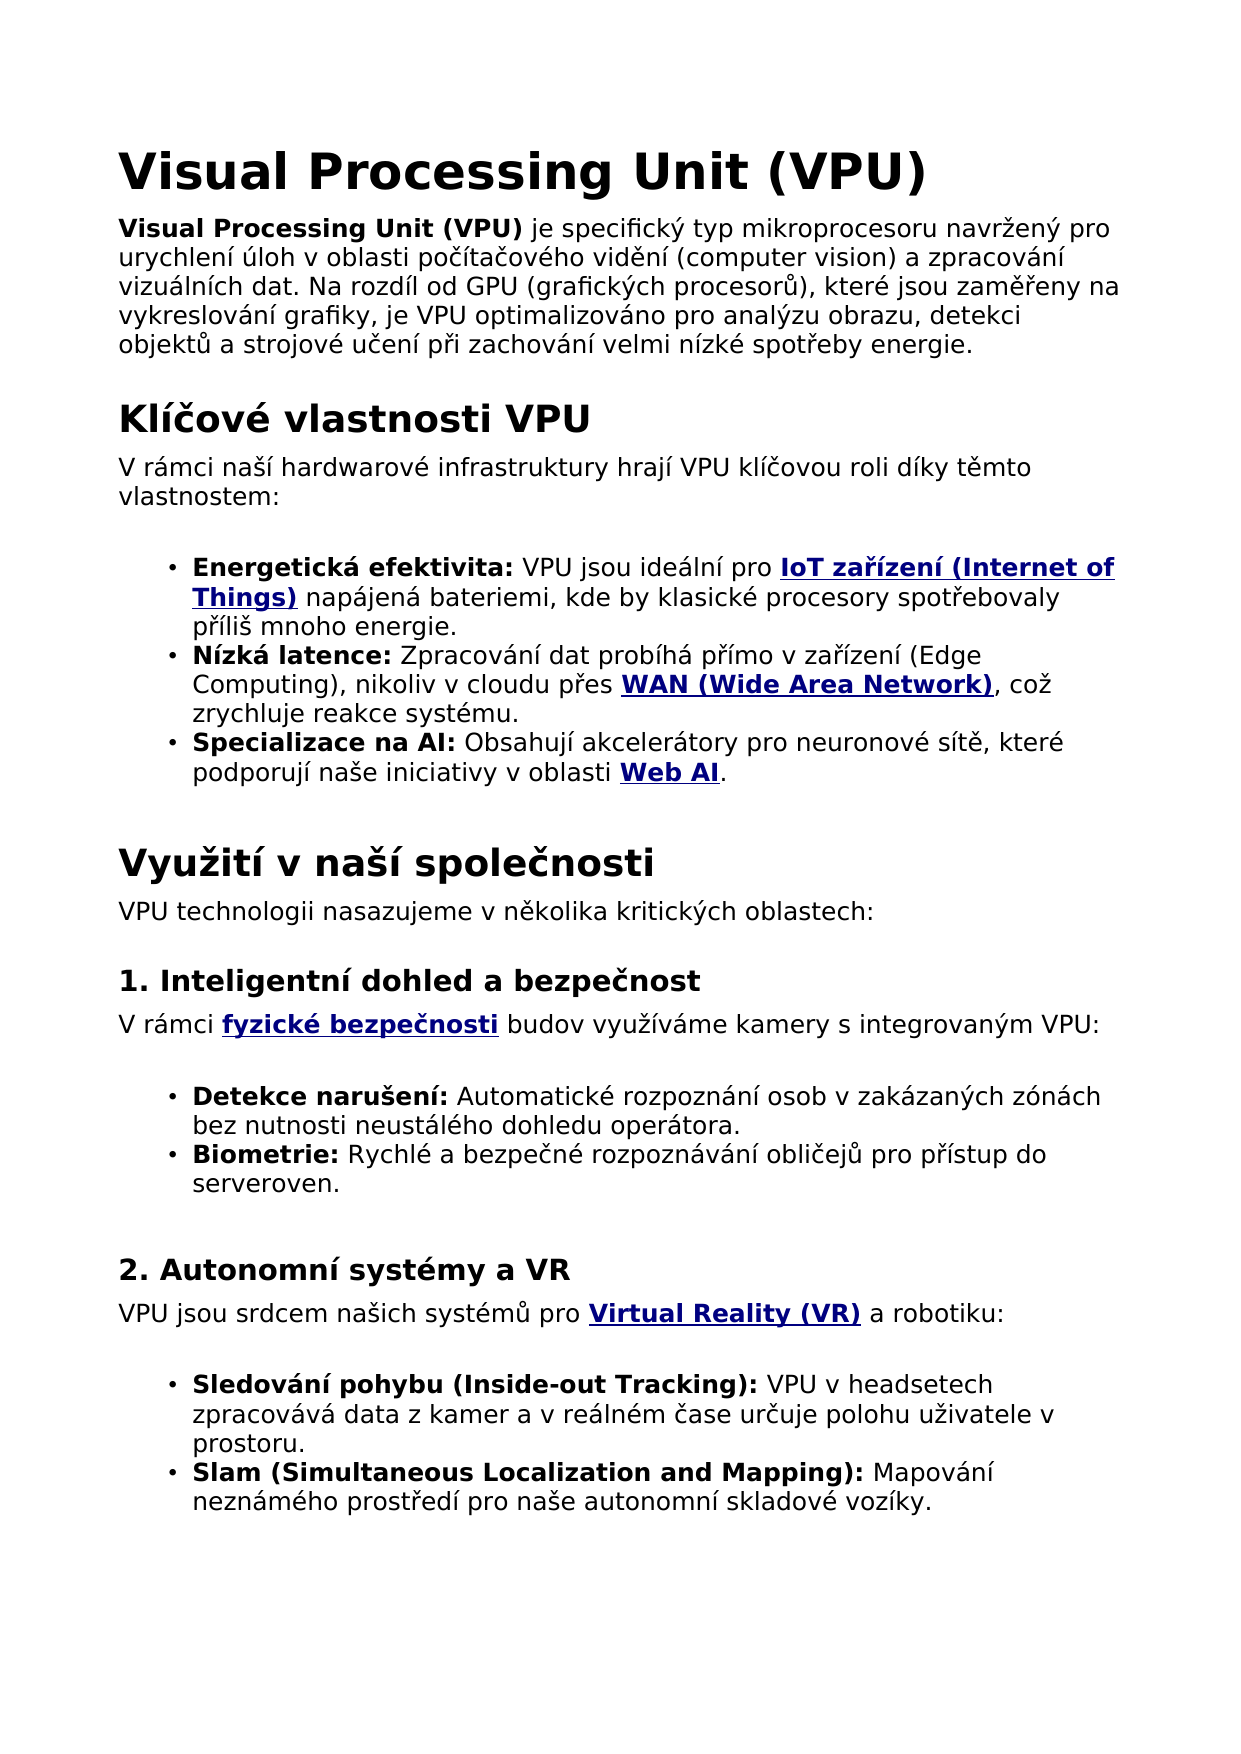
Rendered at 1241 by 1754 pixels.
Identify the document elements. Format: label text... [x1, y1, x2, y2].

subtitle 1. Inteligentní dohled a bezpečnost [118, 964, 1122, 998]
subtitle 2. Autonomní systémy a VR [118, 1253, 1122, 1287]
list Specializace na AI: Obsahují akcelerátory pro neuronové sítě, které podporují naše iniciativy v oblasti Web AI. [177, 729, 1122, 787]
list Energetická efektivita: VPU jsou ideální pro IoT zařízení (Internet of Things) napájená bateriemi, kde by klasické procesory spotřebovaly příliš mnoho energie. [177, 554, 1122, 641]
text V rámci naší hardwarové infrastruktury hrají VPU klíčovou roli díky těmto vlastnostem: [118, 453, 1122, 512]
list Nízká latence: Zpracování dat probíhá přímo v zařízení (Edge Computing), nikoliv v cloudu přes WAN (Wide Area Network), což zrychluje reakce systému. [177, 641, 1122, 729]
list Slam (Simultaneous Localization and Mapping): Mapování neznámého prostředí pro naše autonomní skladové vozíky. [177, 1458, 1122, 1516]
text VPU jsou srdcem našich systémů pro Virtual Reality (VR) a robotiku: [118, 1299, 1122, 1329]
list Biometrie: Rychlé a bezpečné rozpoznávání obličejů pro přístup do serveroven. [177, 1140, 1122, 1198]
text V rámci fyzické bezpečnosti budov využíváme kamery s integrovaným VPU: [118, 1011, 1122, 1040]
subtitle Využití v naší společnosti [118, 841, 1122, 885]
subtitle Visual Processing Unit (VPU) [118, 143, 1122, 201]
list Sledování pohybu (Inside-out Tracking): VPU v headsetech zpracovává data z kamer a v reálném čase určuje polohu uživatele v prostoru. [177, 1371, 1122, 1458]
text Visual Processing Unit (VPU) je specifický typ mikroprocesoru navržený pro urychlení úloh v oblasti počítačového vidění (computer vision) a zpracování vizuálních dat. Na rozdíl od GPU (grafických procesorů), které jsou zaměřeny na vykreslování grafiky, je VPU optimalizováno pro analýzu obrazu, detekci objektů a strojové učení při zachování velmi nízké spotřeby energie. [118, 214, 1122, 360]
text VPU technologii nasazujeme v několika kritických oblastech: [118, 898, 1122, 927]
list Detekce narušení: Automatické rozpoznání osob v zakázaných zónách bez nutnosti neustálého dohledu operátora. [177, 1082, 1122, 1140]
subtitle Klíčové vlastnosti VPU [118, 397, 1122, 441]
